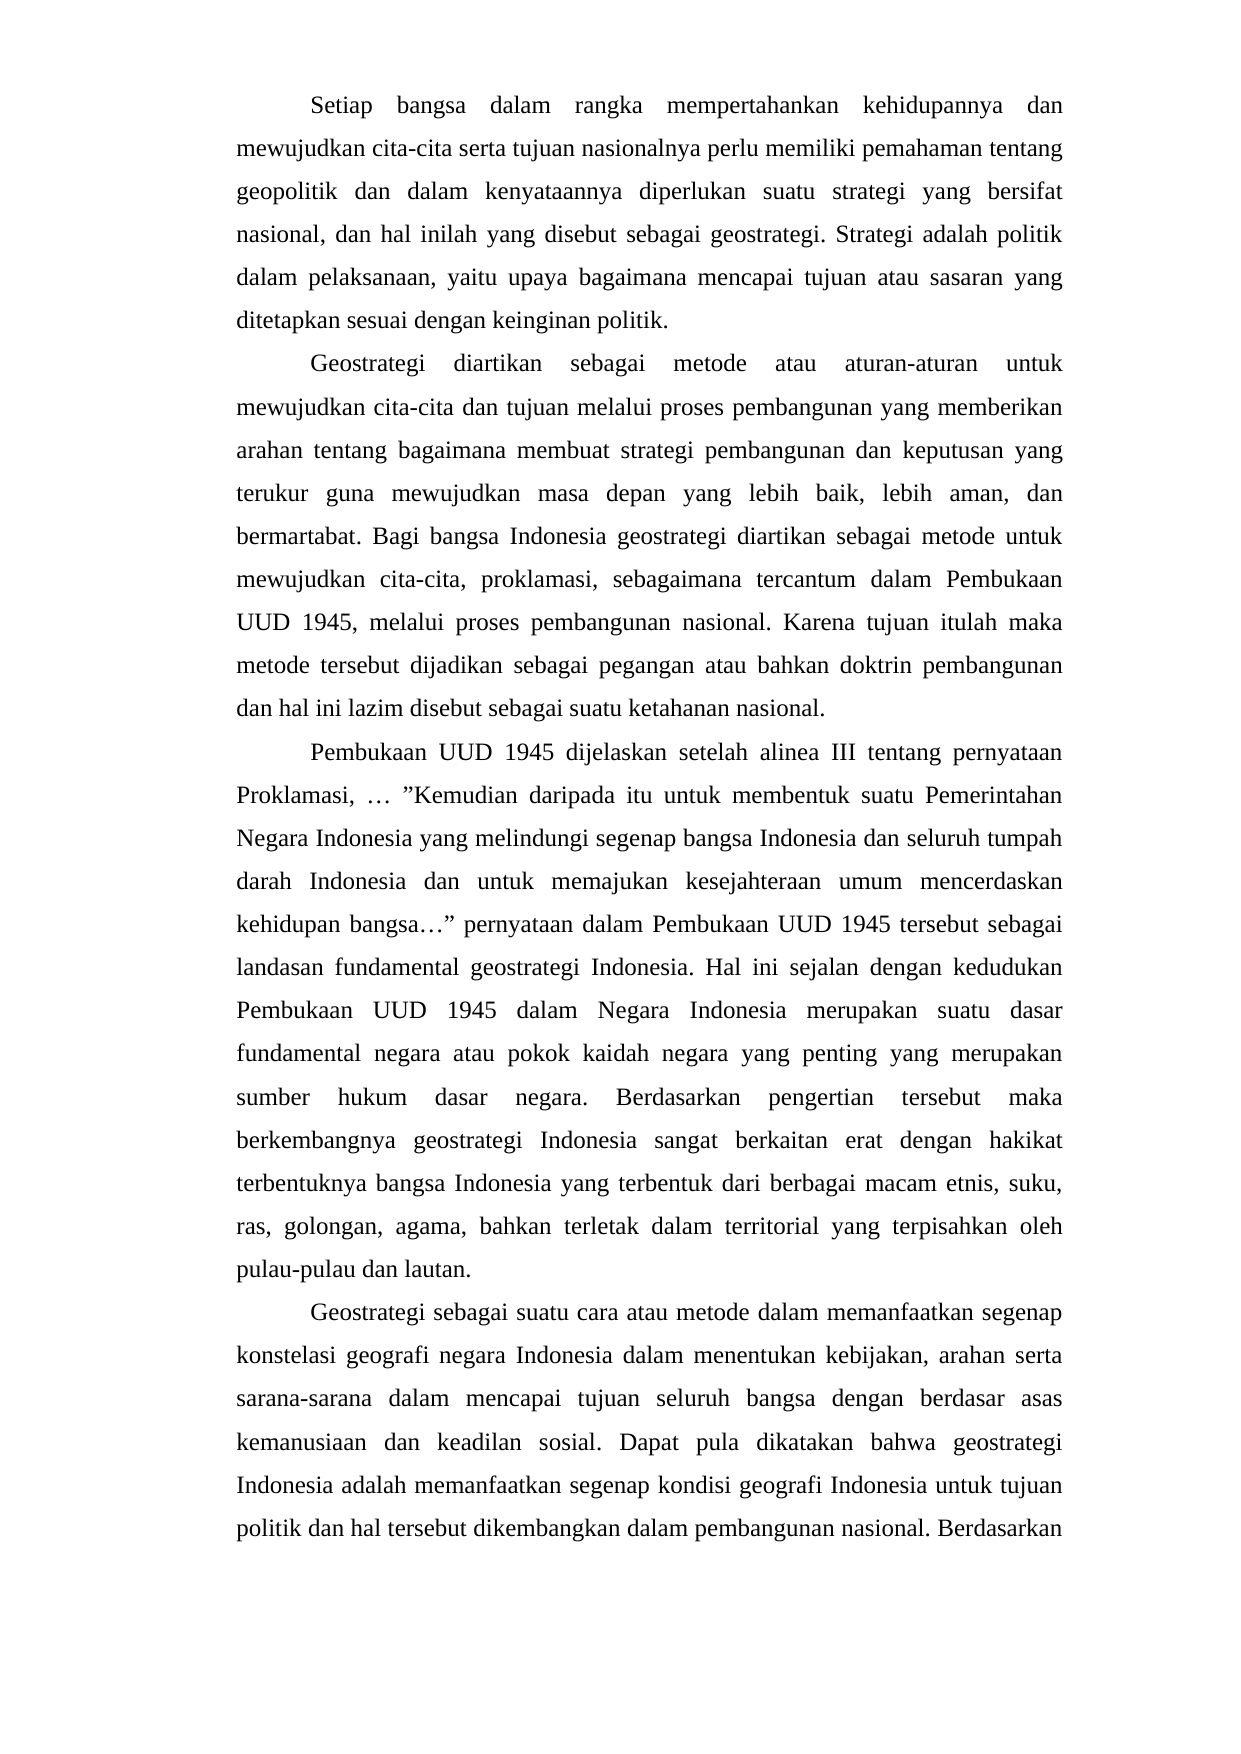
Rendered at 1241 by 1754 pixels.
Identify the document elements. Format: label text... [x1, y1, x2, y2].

text Geostrategi diartikan sebagai metode atau aturan-aturan untuk mewujudkan cita-cita dan tujuan melalui proses pembangunan yang memberikan arahan tentang bagaimana membuat strategi pembangunan dan keputusan yang terukur guna mewujudkan masa depan yang lebih baik, lebih aman, dan bermartabat. Bagi bangsa Indonesia geostrategi diartikan sebagai metode untuk mewujudkan cita-cita, proklamasi, sebagaimana tercantum dalam Pembukaan UUD 1945, melalui proses pembangunan nasional. Karena tujuan itulah maka metode tersebut dijadikan sebagai pegangan atau bahkan doktrin pembangunan dan hal ini lazim disebut sebagai suatu ketahanan nasional. [236, 348, 1063, 722]
text Setiap bangsa dalam rangka mempertahankan kehidupannya dan mewujudkan cita-cita serta tujuan nasionalnya perlu memiliki pemahaman tentang geopolitik dan dalam kenyataannya diperlukan suatu strategi yang bersifat nasional, dan hal inilah yang disebut sebagai geostrategi. Strategi adalah politik dalam pelaksanaan, yaitu upaya bagaimana mencapai tujuan atau sasaran yang ditetapkan sesuai dengan keinginan politik. [236, 90, 1063, 334]
text Pembukaan UUD 1945 dijelaskan setelah alinea III tentang pernyataan Proklamasi, … ”Kemudian daripada itu untuk membentuk suatu Pemerintahan Negara Indonesia yang melindungi segenap bangsa Indonesia dan seluruh tumpah darah Indonesia dan untuk memajukan kesejahteraan umum mencerdaskan kehidupan bangsa…” pernyataan dalam Pembukaan UUD 1945 tersebut sebagai landasan fundamental geostrategi Indonesia. Hal ini sejalan dengan kedudukan Pembukaan UUD 1945 dalam Negara Indonesia merupakan suatu dasar fundamental negara atau pokok kaidah negara yang penting yang merupakan sumber hukum dasar negara. Berdasarkan pengertian tersebut maka berkembangnya geostrategi Indonesia sangat berkaitan erat dengan hakikat terbentuknya bangsa Indonesia yang terbentuk dari berbagai macam etnis, suku, ras, golongan, agama, bahkan terletak dalam territorial yang terpisahkan oleh pulau-pulau dan lautan. [236, 737, 1063, 1283]
text Geostrategi sebagai suatu cara atau metode dalam memanfaatkan segenap konstelasi geografi negara Indonesia dalam menentukan kebijakan, arahan serta sarana-sarana dalam mencapai tujuan seluruh bangsa dengan berdasar asas kemanusiaan dan keadilan sosial. Dapat pula dikatakan bahwa geostrategi Indonesia adalah memanfaatkan segenap kondisi geografi Indonesia untuk tujuan politik dan hal tersebut dikembangkan dalam pembangunan nasional. Berdasarkan [236, 1297, 1063, 1542]
